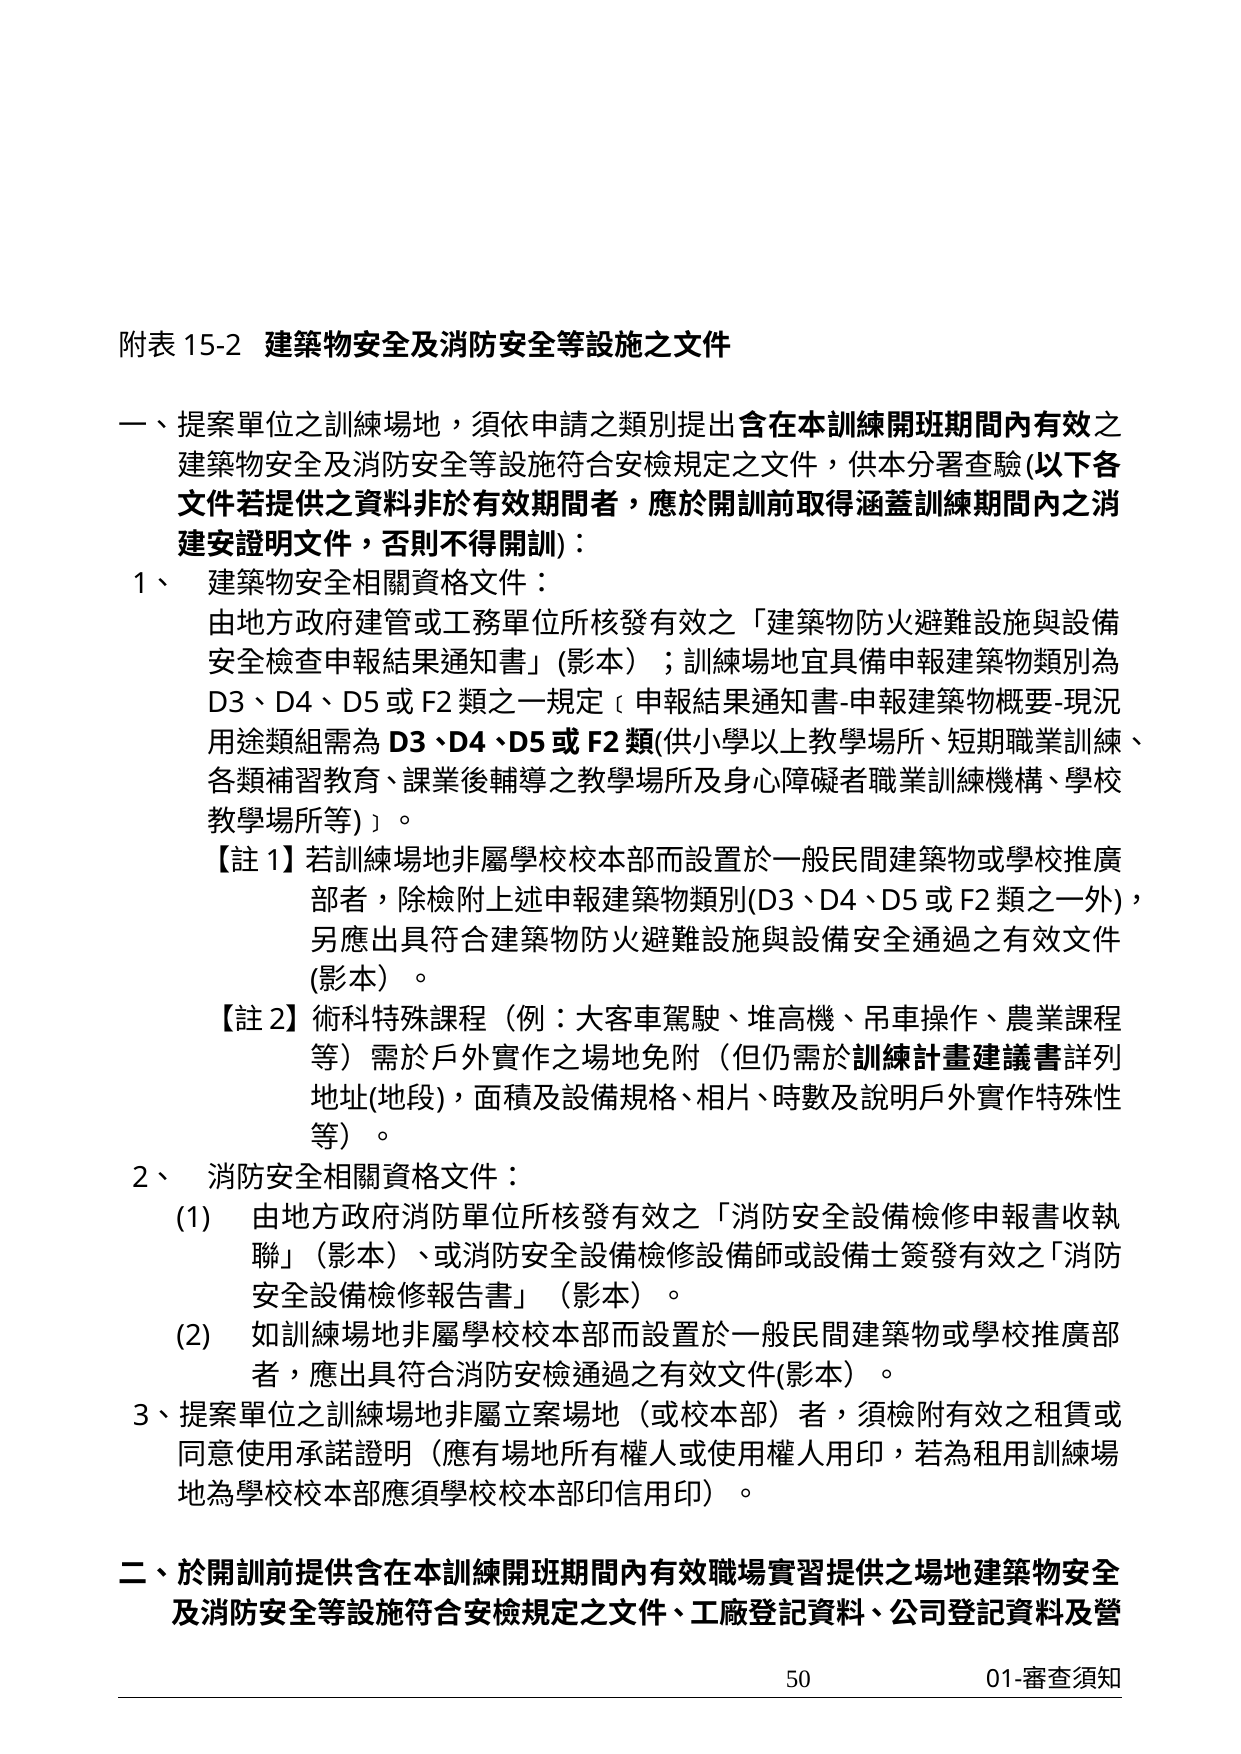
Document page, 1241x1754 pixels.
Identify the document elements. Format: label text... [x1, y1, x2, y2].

subtitle 附表15-2 建築物安全及消防安全等設施之文件 [118, 322, 1122, 364]
text 3、提案單位之訓練場地非屬立案場地（或校本部）者，須檢附有效之租賃或同意使用承諾證明（應有場地所有權人或使用權人用印，若為租用訓練場地為學校校本部應須學校校本部印信用印）。 [133, 1393, 1122, 1512]
list 建築物安全相關資格文件： [132, 562, 1122, 602]
text 【註2】術科特殊課程（例：大客車駕駛、堆高機、吊車操作、農業課程等）需於戶外實作之場地免附（但仍需於訓練計畫建議書詳列地址(地段)，面積及設備規格、相片、時數及說明戶外實作特殊性等）。 [207, 997, 1122, 1156]
text 由地方政府建管或工務單位所核發有效之「建築物防火避難設施與設備安全檢查申報結果通知書」(影本）；訓練場地宜具備申報建築物類別為D3、D4、D5或F2類之一規定﹝申報結果通知書-申報建築物概要-現況用途類組需為D3、D4、D5或F2類(供小學以上教學場所、短期職業訓練、各類補習教育、課業後輔導之教學場所及身心障礙者職業訓練機構、學校教學場所等)﹞。 [207, 602, 1122, 839]
text 【註1】若訓練場地非屬學校校本部而設置於一般民間建築物或學校推廣部者，除檢附上述申報建築物類別(D3、D4、D5或F2類之一外)，另應出具符合建築物防火避難設施與設備安全通過之有效文件(影本）。 [207, 839, 1122, 997]
text 一、提案單位之訓練場地，須依申請之類別提出含在本訓練開班期間內有效之建築物安全及消防安全等設施符合安檢規定之文件，供本分署查驗(以下各文件若提供之資料非於有效期間者，應於開訓前取得涵蓋訓練期間內之消建安證明文件，否則不得開訓)： [118, 404, 1122, 562]
list 消防安全相關資格文件： [132, 1156, 1122, 1195]
list 於開訓前提供含在本訓練開班期間內有效職場實習提供之場地建築物安全及消防安全等設施符合安檢規定之文件、工廠登記資料、公司登記資料及營 [118, 1552, 1122, 1631]
list 由地方政府消防單位所核發有效之「消防安全設備檢修申報書收執聯」（影本）、或消防安全設備檢修設備師或設備士簽發有效之「消防安全設備檢修報告書」（影本）。 [176, 1195, 1122, 1314]
list 如訓練場地非屬學校校本部而設置於一般民間建築物或學校推廣部者，應出具符合消防安檢通過之有效文件(影本）。 [176, 1314, 1122, 1393]
